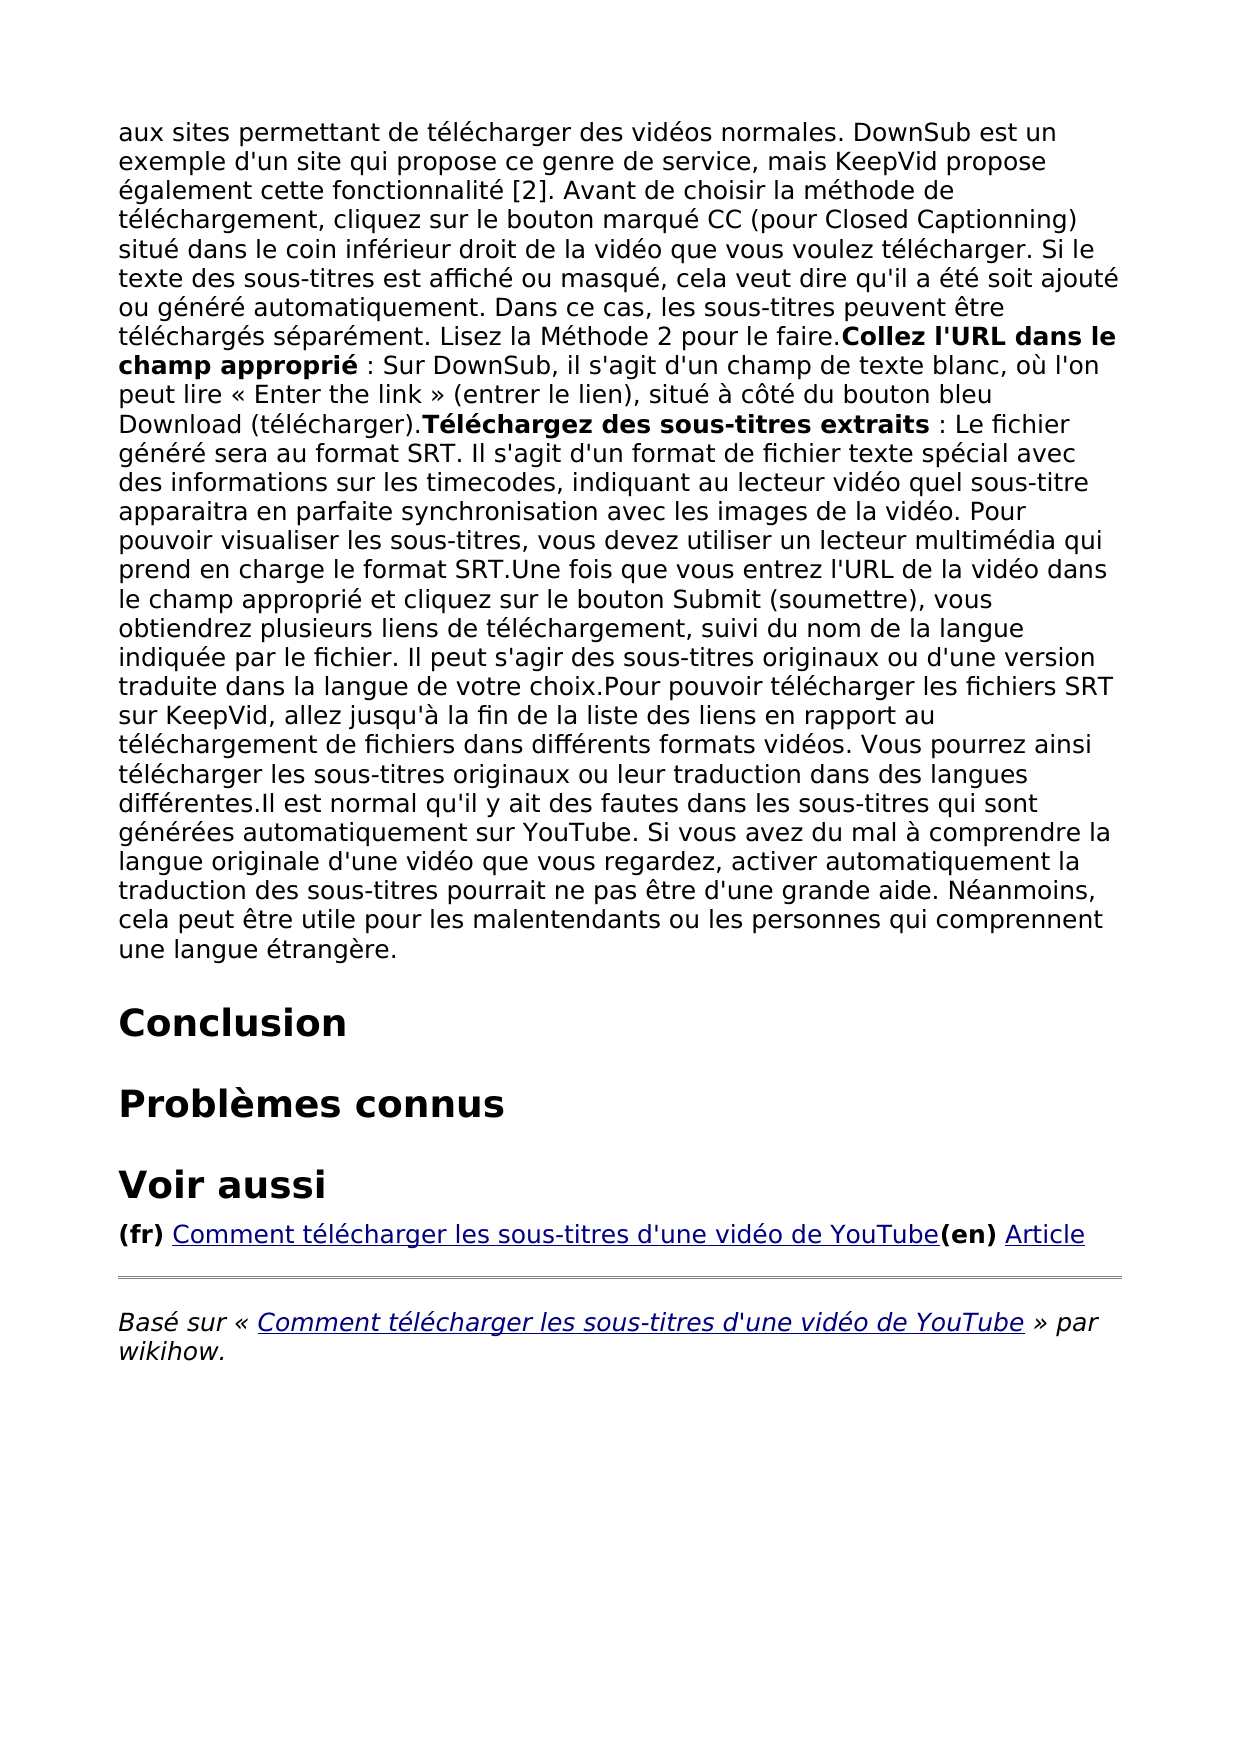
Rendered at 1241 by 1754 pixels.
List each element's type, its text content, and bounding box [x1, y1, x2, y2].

subtitle Problèmes connus [118, 1083, 1122, 1126]
text (fr) Comment télécharger les sous‐titres d'une vidéo de YouTube(en) Article [118, 1220, 1122, 1249]
subtitle Voir aussi [118, 1164, 1122, 1207]
subtitle Conclusion [118, 1001, 1122, 1045]
text aux sites permettant de télécharger des vidéos normales. DownSub est un exemple d'un site qui propose ce genre de service, mais KeepVid propose également cette fonctionnalité [2]. Avant de choisir la méthode de téléchargement, cliquez sur le bouton marqué CC (pour Closed Captionning) situé dans le coin inférieur droit de la vidéo que vous voulez télécharger. Si le texte des sous-titres est affiché ou masqué, cela veut dire qu'il a été soit ajouté ou généré automatiquement. Dans ce cas, les sous-titres peuvent être téléchargés séparément. Lisez la Méthode 2 pour le faire.Collez l'URL dans le champ approprié : Sur DownSub, il s'agit d'un champ de texte blanc, où l'on peut lire « Enter the link » (entrer le lien), situé à côté du bouton bleu Download (télécharger).Téléchargez des sous-titres extraits : Le fichier généré sera au format SRT. Il s'agit d'un format de fichier texte spécial avec des informations sur les timecodes, indiquant au lecteur vidéo quel sous-titre apparaitra en parfaite synchronisation avec les images de la vidéo. Pour pouvoir visualiser les sous-titres, vous devez utiliser un lecteur multimédia qui prend en charge le format SRT.Une fois que vous entrez l'URL de la vidéo dans le champ approprié et cliquez sur le bouton Submit (soumettre), vous obtiendrez plusieurs liens de téléchargement, suivi du nom de la langue indiquée par le fichier. Il peut s'agir des sous-titres originaux ou d'une version traduite dans la langue de votre choix.Pour pouvoir télécharger les fichiers SRT sur KeepVid, allez jusqu'à la fin de la liste des liens en rapport au téléchargement de fichiers dans différents formats vidéos. Vous pourrez ainsi télécharger les sous-titres originaux ou leur traduction dans des langues différentes.Il est normal qu'il y ait des fautes dans les sous-titres qui sont générées automatiquement sur YouTube. Si vous avez du mal à comprendre la langue originale d'une vidéo que vous regardez, activer automatiquement la traduction des sous-titres pourrait ne pas être d'une grande aide. Néanmoins, cela peut être utile pour les malentendants ou les personnes qui comprennent une langue étrangère. [118, 118, 1122, 964]
text Basé sur « Comment télécharger les sous‐titres d'une vidéo de YouTube » par wikihow. [118, 1308, 1122, 1366]
